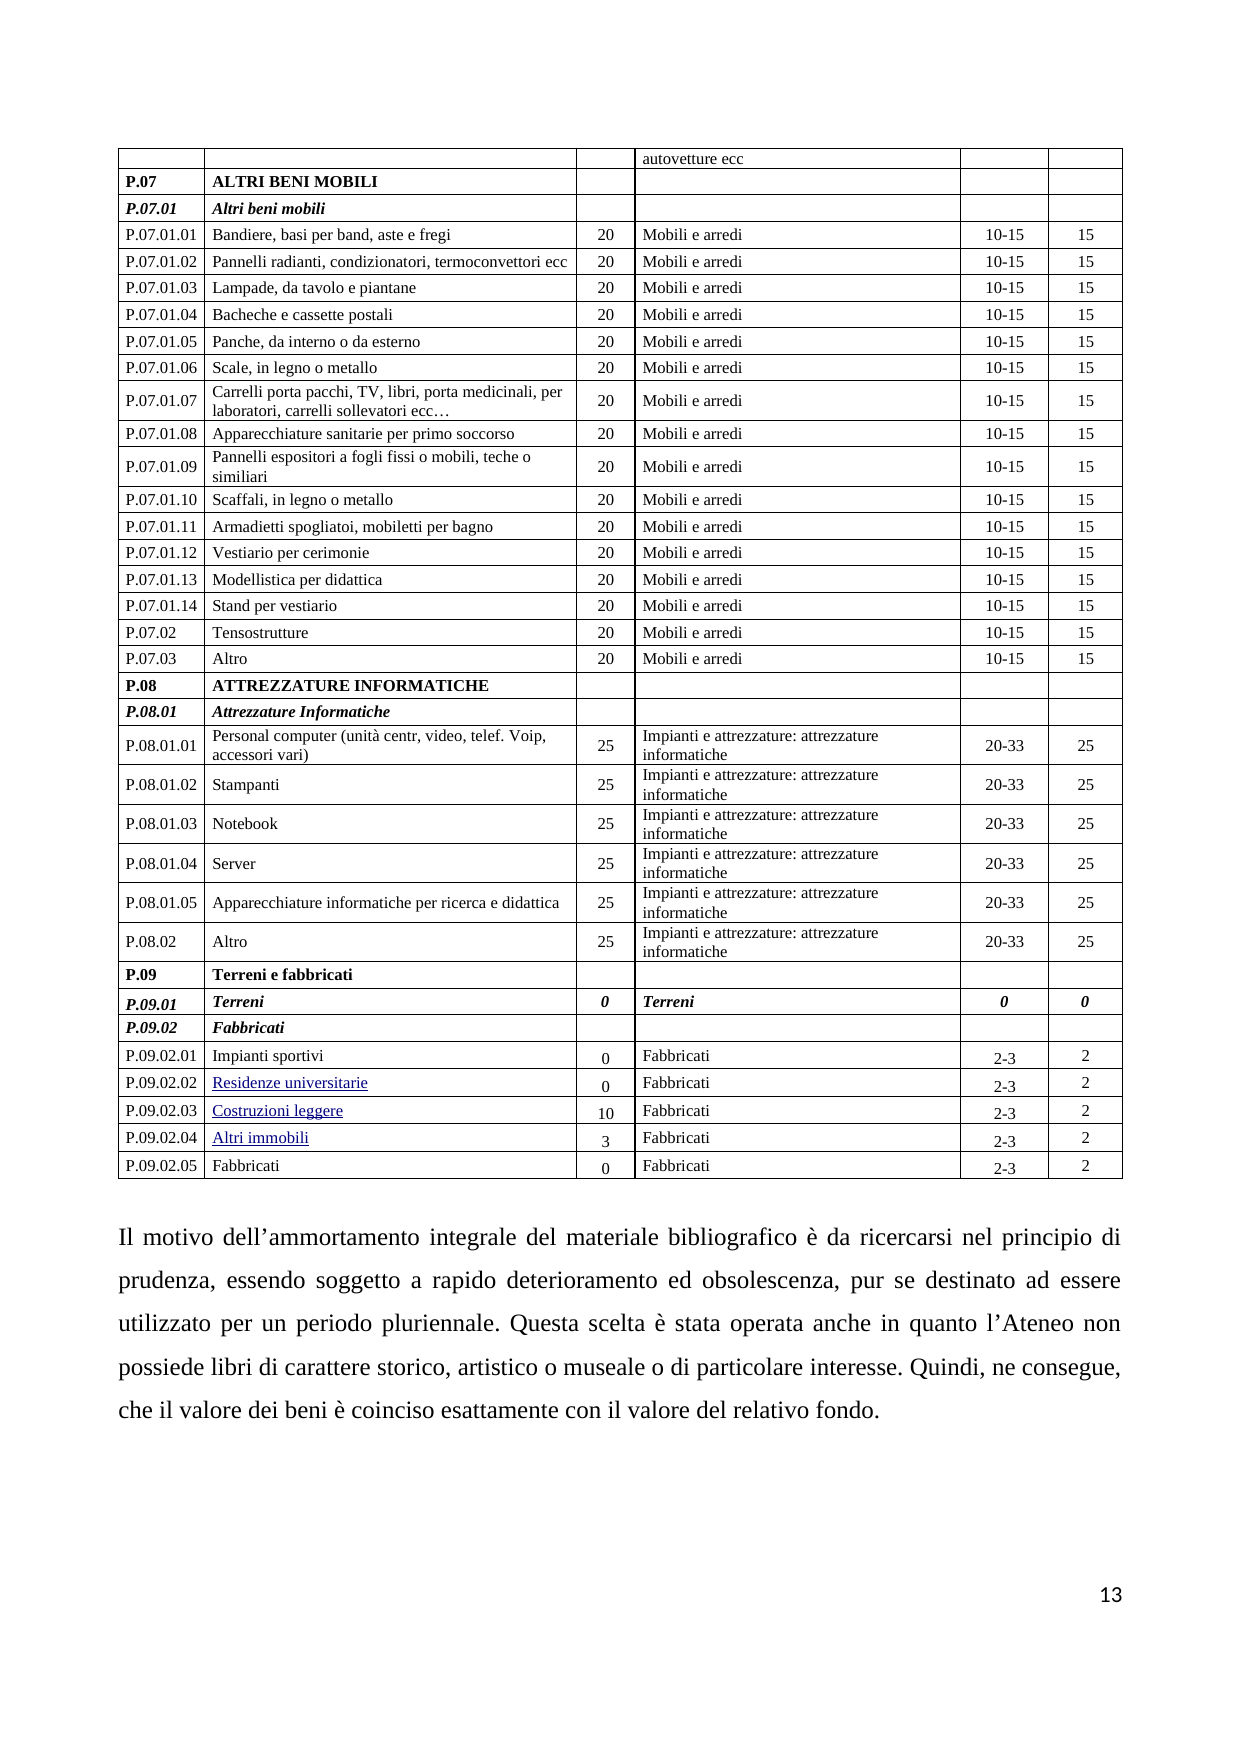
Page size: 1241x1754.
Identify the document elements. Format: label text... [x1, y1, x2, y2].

table_cell Mobili e arredi [636, 646, 960, 672]
table_cell P.07.01.04 [119, 302, 204, 327]
table_cell P.07.01.09 [119, 447, 204, 486]
table_cell Impianti e attrezzature: attrezzature informatiche [636, 805, 960, 843]
table_cell [636, 195, 960, 221]
table_cell [1049, 962, 1122, 987]
table_cell P.07.01.05 [119, 328, 204, 354]
table_cell Mobili e arredi [636, 566, 960, 592]
table_cell 10-15 [961, 447, 1048, 486]
table_cell 2 [1049, 1069, 1122, 1096]
table_cell P.07.01.01 [119, 222, 204, 247]
table_cell 10-15 [961, 381, 1048, 420]
table_cell P.07 [119, 169, 204, 194]
table_cell 25 [577, 805, 634, 843]
table_cell 20 [577, 249, 634, 274]
table_cell P.09.02.04 [119, 1124, 204, 1151]
table_cell Personal computer (unità centr, video, telef. Voip, accessori vari) [205, 726, 576, 764]
table_cell P.07.01.07 [119, 381, 204, 420]
table_cell 15 [1049, 620, 1122, 645]
table_cell 20 [577, 355, 634, 380]
table_cell P.08.02 [119, 923, 204, 961]
table_cell P.07.01.14 [119, 593, 204, 618]
table_cell 20 [577, 381, 634, 420]
table_cell 15 [1049, 540, 1122, 565]
table_cell Mobili e arredi [636, 275, 960, 301]
table_cell P.08.01.01 [119, 726, 204, 764]
table_cell Mobili e arredi [636, 421, 960, 446]
table_cell 10-15 [961, 646, 1048, 672]
table_cell Bacheche e cassette postali [205, 302, 576, 327]
table_cell 10-15 [961, 328, 1048, 354]
table_cell 10 [577, 1097, 634, 1123]
table_cell 15 [1049, 646, 1122, 672]
table_cell [1049, 169, 1122, 194]
table_cell Mobili e arredi [636, 487, 960, 512]
table_cell Mobili e arredi [636, 620, 960, 645]
table_cell Impianti e attrezzature: attrezzature informatiche [636, 726, 960, 764]
table_cell 10-15 [961, 275, 1048, 301]
table_cell Scaffali, in legno o metallo [205, 487, 576, 512]
table_cell 25 [1049, 923, 1122, 961]
table_cell Modellistica per didattica [205, 566, 576, 592]
table_cell Fabbricati [205, 1152, 576, 1178]
table_cell 20 [577, 593, 634, 618]
table_cell 2 [1049, 1124, 1122, 1151]
table_cell [1049, 1015, 1122, 1041]
table_cell 20-33 [961, 844, 1048, 882]
table_cell 20 [577, 421, 634, 446]
table_cell 2-3 [961, 1069, 1048, 1096]
table_cell 10-15 [961, 421, 1048, 446]
table_cell 0 [577, 1042, 634, 1068]
table_cell Mobili e arredi [636, 513, 960, 539]
table_cell [636, 699, 960, 725]
table_cell 2-3 [961, 1152, 1048, 1178]
table_cell 15 [1049, 447, 1122, 486]
table_cell Mobili e arredi [636, 249, 960, 274]
table_cell 15 [1049, 222, 1122, 247]
table_cell 2 [1049, 1097, 1122, 1123]
table_cell P.07.03 [119, 646, 204, 672]
table_cell ALTRI BENI MOBILI [205, 169, 576, 194]
table_cell 10-15 [961, 249, 1048, 274]
table_cell Mobili e arredi [636, 328, 960, 354]
table_cell 2-3 [961, 1042, 1048, 1068]
table_cell Impianti e attrezzature: attrezzature informatiche [636, 923, 960, 961]
table_cell P.07.01.02 [119, 249, 204, 274]
table_cell P.08.01.02 [119, 765, 204, 803]
table_cell Mobili e arredi [636, 222, 960, 247]
table_cell P.08.01 [119, 699, 204, 725]
table_cell 10-15 [961, 222, 1048, 247]
table_cell P.09.02.05 [119, 1152, 204, 1178]
table_cell Carrelli porta pacchi, TV, libri, porta medicinali, per laboratori, carrelli sollevatori ecc… [205, 381, 576, 420]
table_cell 15 [1049, 275, 1122, 301]
table_cell 20 [577, 513, 634, 539]
table_cell Fabbricati [205, 1015, 576, 1041]
table_cell Apparecchiature sanitarie per primo soccorso [205, 421, 576, 446]
table_cell 10-15 [961, 620, 1048, 645]
table_cell Fabbricati [636, 1069, 960, 1096]
table_cell Pannelli radianti, condizionatori, termoconvettori ecc [205, 249, 576, 274]
table_cell 20-33 [961, 726, 1048, 764]
table_cell [961, 962, 1048, 987]
table_cell Mobili e arredi [636, 355, 960, 380]
table_cell 10-15 [961, 593, 1048, 618]
table_cell 15 [1049, 355, 1122, 380]
table_cell [577, 169, 634, 194]
table_cell Altri beni mobili [205, 195, 576, 221]
table_cell Panche, da interno o da esterno [205, 328, 576, 354]
table_cell [961, 149, 1048, 168]
table_cell [636, 1015, 960, 1041]
table_cell Altri immobili [205, 1124, 576, 1151]
table_cell [636, 962, 960, 987]
table_cell Terreni [205, 989, 576, 1014]
table_cell P.07.01.13 [119, 566, 204, 592]
table_cell [961, 673, 1048, 698]
table_cell 20 [577, 328, 634, 354]
table_cell Server [205, 844, 576, 882]
table_cell [1049, 195, 1122, 221]
table_cell 10-15 [961, 302, 1048, 327]
table_cell P.09.02.03 [119, 1097, 204, 1123]
table_cell 15 [1049, 328, 1122, 354]
table_cell [119, 149, 204, 168]
table_cell P.08.01.05 [119, 883, 204, 922]
table_cell P.09 [119, 962, 204, 987]
table_cell 10-15 [961, 487, 1048, 512]
table_cell P.07.01.06 [119, 355, 204, 380]
table_cell [1049, 699, 1122, 725]
table_cell Vestiario per cerimonie [205, 540, 576, 565]
table_cell 2-3 [961, 1097, 1048, 1123]
table_cell Bandiere, basi per band, aste e fregi [205, 222, 576, 247]
table_cell Costruzioni leggere [205, 1097, 576, 1123]
table_cell 25 [577, 844, 634, 882]
table_cell 15 [1049, 421, 1122, 446]
table_cell Fabbricati [636, 1124, 960, 1151]
table_cell ATTREZZATURE INFORMATICHE [205, 673, 576, 698]
table_cell P.08 [119, 673, 204, 698]
table_cell Stand per vestiario [205, 593, 576, 618]
table_cell P.08.01.04 [119, 844, 204, 882]
table_cell [205, 149, 576, 168]
table_cell Terreni [636, 989, 960, 1014]
table_cell P.09.02 [119, 1015, 204, 1041]
table_cell 2 [1049, 1042, 1122, 1068]
table_cell [1049, 673, 1122, 698]
table_cell 2 [1049, 1152, 1122, 1178]
table_cell Lampade, da tavolo e piantane [205, 275, 576, 301]
table_cell Mobili e arredi [636, 447, 960, 486]
table_cell [636, 169, 960, 194]
table_cell [577, 195, 634, 221]
table_cell Mobili e arredi [636, 302, 960, 327]
table_cell 10-15 [961, 540, 1048, 565]
table_cell Pannelli espositori a fogli fissi o mobili, teche o similiari [205, 447, 576, 486]
table_cell 0 [577, 989, 634, 1014]
table_cell 20 [577, 222, 634, 247]
table_cell 20 [577, 487, 634, 512]
table_cell 15 [1049, 566, 1122, 592]
table_cell Stampanti [205, 765, 576, 803]
table_cell [577, 673, 634, 698]
table_cell 0 [961, 989, 1048, 1014]
table_cell 10-15 [961, 566, 1048, 592]
table_cell 20 [577, 540, 634, 565]
table_cell 20 [577, 620, 634, 645]
table_cell 20 [577, 646, 634, 672]
table_cell 15 [1049, 302, 1122, 327]
table_cell P.07.01.08 [119, 421, 204, 446]
table_cell 25 [1049, 844, 1122, 882]
table_cell Impianti e attrezzature: attrezzature informatiche [636, 883, 960, 922]
table_cell Fabbricati [636, 1152, 960, 1178]
table_cell 15 [1049, 381, 1122, 420]
table_cell Altro [205, 646, 576, 672]
table_cell [577, 149, 634, 168]
table_cell 20 [577, 447, 634, 486]
table_cell 0 [1049, 989, 1122, 1014]
table_cell Altro [205, 923, 576, 961]
table_cell P.09.02.02 [119, 1069, 204, 1096]
table_cell 20-33 [961, 923, 1048, 961]
table_cell 25 [577, 883, 634, 922]
table_cell Impianti sportivi [205, 1042, 576, 1068]
table_cell [961, 195, 1048, 221]
table_cell Mobili e arredi [636, 540, 960, 565]
table_cell [1049, 149, 1122, 168]
table_cell 25 [577, 765, 634, 803]
table_cell Notebook [205, 805, 576, 843]
table_cell Mobili e arredi [636, 593, 960, 618]
table_cell Apparecchiature informatiche per ricerca e didattica [205, 883, 576, 922]
table_cell 10-15 [961, 513, 1048, 539]
table_cell Terreni e fabbricati [205, 962, 576, 987]
table_cell 25 [577, 726, 634, 764]
table_cell Mobili e arredi [636, 381, 960, 420]
table_cell P.07.01.10 [119, 487, 204, 512]
table_cell [636, 673, 960, 698]
table_cell 0 [577, 1152, 634, 1178]
table_cell 20-33 [961, 805, 1048, 843]
table_cell [961, 1015, 1048, 1041]
table_cell 20-33 [961, 765, 1048, 803]
table_cell 25 [1049, 883, 1122, 922]
table_cell Fabbricati [636, 1042, 960, 1068]
table_cell 25 [1049, 726, 1122, 764]
table_cell P.09.02.01 [119, 1042, 204, 1068]
table_cell 15 [1049, 593, 1122, 618]
table_cell 15 [1049, 487, 1122, 512]
table_cell [961, 699, 1048, 725]
table_cell autovetture ecc [636, 149, 960, 168]
table_cell 20 [577, 566, 634, 592]
table_cell P.07.01.11 [119, 513, 204, 539]
table_cell Impianti e attrezzature: attrezzature informatiche [636, 844, 960, 882]
table_cell 20 [577, 275, 634, 301]
table_cell Scale, in legno o metallo [205, 355, 576, 380]
table_cell 10-15 [961, 355, 1048, 380]
table_cell Armadietti spogliatoi, mobiletti per bagno [205, 513, 576, 539]
table_cell 20 [577, 302, 634, 327]
table_cell 20-33 [961, 883, 1048, 922]
table_cell 25 [577, 923, 634, 961]
table_cell Attrezzature Informatiche [205, 699, 576, 725]
table_cell [577, 962, 634, 987]
table_cell 15 [1049, 249, 1122, 274]
table_cell 3 [577, 1124, 634, 1151]
table_cell 25 [1049, 765, 1122, 803]
table_cell P.09.01 [119, 989, 204, 1014]
table_cell P.07.01 [119, 195, 204, 221]
table_cell [577, 699, 634, 725]
table_cell Fabbricati [636, 1097, 960, 1123]
table_cell P.08.01.03 [119, 805, 204, 843]
table_cell [961, 169, 1048, 194]
table_cell 25 [1049, 805, 1122, 843]
table_cell Residenze universitarie [205, 1069, 576, 1096]
table_cell P.07.01.03 [119, 275, 204, 301]
table_cell Tensostrutture [205, 620, 576, 645]
table_cell Impianti e attrezzature: attrezzature informatiche [636, 765, 960, 803]
text Il motivo dell’ammortamento integrale del materiale bibliografico è da ricercarsi nel principio di prudenza, essendo soggetto a rapido deterioramento ed obsolescenza, pur se destinato ad essere utilizzato per un periodo pluriennale. Questa scelta è stata operata anche in quanto l’Ateneo non possiede libri di carattere storico, artistico o museale o di particolare interesse. Quindi, ne consegue, che il valore dei beni è coinciso esattamente con il valore del relativo fondo. [118, 1222, 1122, 1423]
table_cell 2-3 [961, 1124, 1048, 1151]
table_cell 15 [1049, 513, 1122, 539]
table_cell P.07.02 [119, 620, 204, 645]
table_cell P.07.01.12 [119, 540, 204, 565]
table_cell 0 [577, 1069, 634, 1096]
table_cell [577, 1015, 634, 1041]
